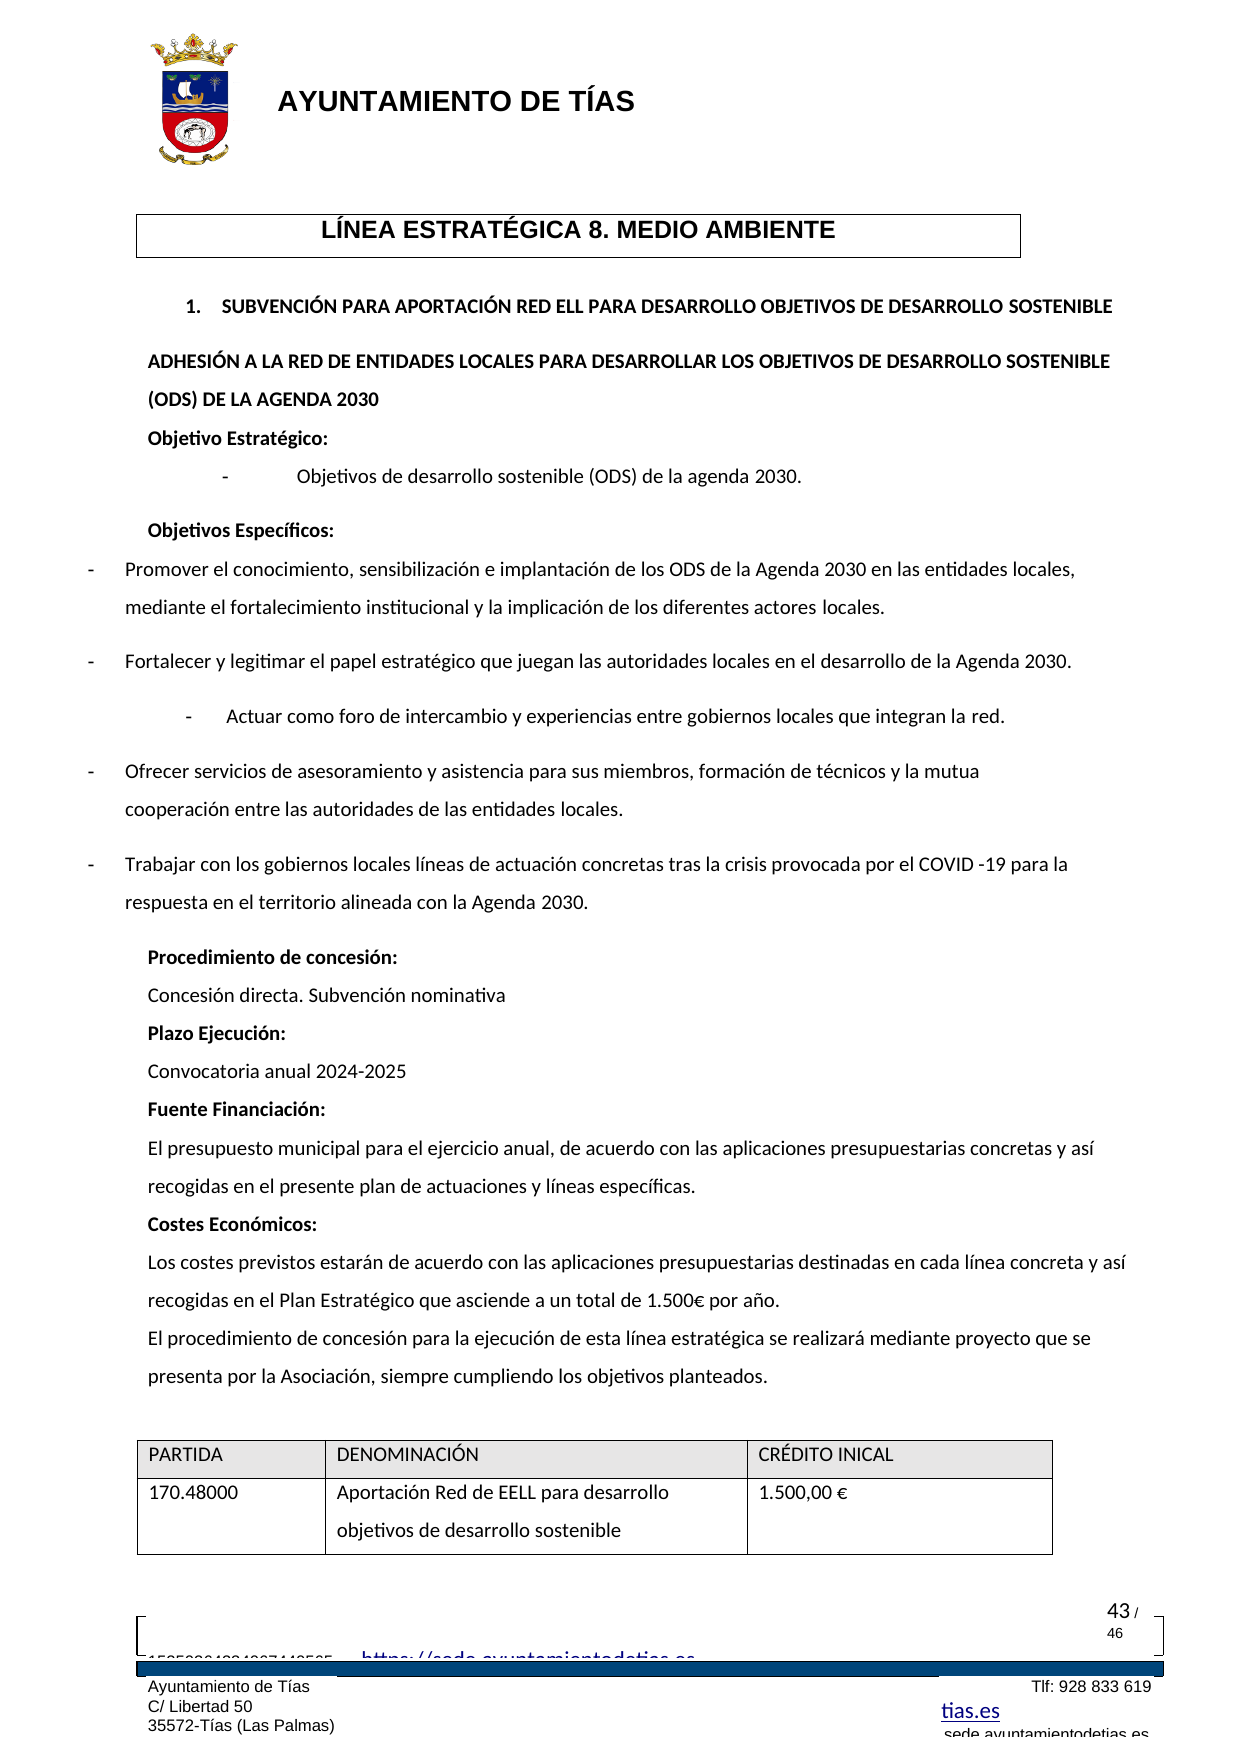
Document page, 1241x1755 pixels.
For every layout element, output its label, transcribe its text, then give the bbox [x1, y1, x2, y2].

text ADHESIÓN A LA RED DE ENTIDADES LOCALES PARA DESARROLLAR LOS OBJETIVOS DE DESARROLLO SOSTENIBLE (ODS) DE LA AGENDA 2030 [148, 348, 1137, 412]
subtitle Objetivos Específicos: [148, 518, 1163, 543]
subtitle Fuente Financiación: [148, 1097, 1163, 1122]
text Los costes previstos estarán de acuerdo con las aplicaciones presupuestarias destinadas en cada línea concreta y así recogidas en el Plan Estratégico que asciende a un total de 1.500€ por año. [148, 1249, 1163, 1313]
table_cell Aportación Red de EELL para desarrollo objetivos de desarrollo sostenible [326, 1479, 747, 1554]
list Actuar como foro de intercambio y experiencias entre gobiernos locales que integran la red. [185, 703, 1163, 729]
subtitle Costes Económicos: [148, 1211, 1163, 1236]
text LÍNEA ESTRATÉGICA 8. MEDIO AMBIENTE [301, 215, 856, 244]
list Fortalecer y legitimar el papel estratégico que juegan las autoridades locales en el desarrollo de la Agenda 2030. [87, 649, 1124, 674]
subtitle Plazo Ejecución: [148, 1020, 1163, 1046]
list Objetivos de desarrollo sostenible (ODS) de la agenda 2030. [222, 463, 1163, 488]
table_header PARTIDA [138, 1441, 325, 1478]
list Promover el conocimiento, sensibilización e implantación de los ODS de la Agenda 2030 en las entidades locales, mediante el fortalecimiento institucional y la implicación de los diferentes actores locales. [87, 556, 1111, 619]
text Concesión directa. Subvención nominativa [148, 982, 1163, 1008]
text Objetivo Estratégico: [148, 425, 1163, 450]
table_header CRÉDITO INICAL [748, 1441, 1052, 1478]
table_header DENOMINACIÓN [326, 1441, 747, 1478]
table_cell 170.48000 [138, 1479, 325, 1554]
list Trabajar con los gobiernos locales líneas de actuación concretas tras la crisis provocada por el COVID -19 para la respuesta en el territorio alineada con la Agenda 2030. [87, 851, 1109, 915]
table_cell 1.500,00 € [748, 1479, 1052, 1554]
list SUBVENCIÓN PARA APORTACIÓN RED ELL PARA DESARROLLO OBJETIVOS DE DESARROLLO SOSTENIBLE [185, 293, 1163, 319]
text El presupuesto municipal para el ejercicio anual, de acuerdo con las aplicaciones presupuestarias concretas y así recogidas en el presente plan de actuaciones y líneas específicas. [148, 1135, 1163, 1198]
text El procedimiento de concesión para la ejecución de esta línea estratégica se realizará mediante proyecto que se presenta por la Asociación, siempre cumpliendo los objetivos planteados. [148, 1325, 1163, 1389]
list Ofrecer servicios de asesoramiento y asistencia para sus miembros, formación de técnicos y la mutua cooperación entre las autoridades de las entidades locales. [87, 758, 1083, 822]
subtitle Procedimiento de concesión: [148, 944, 1163, 969]
text Convocatoria anual 2024-2025 [148, 1058, 1163, 1084]
